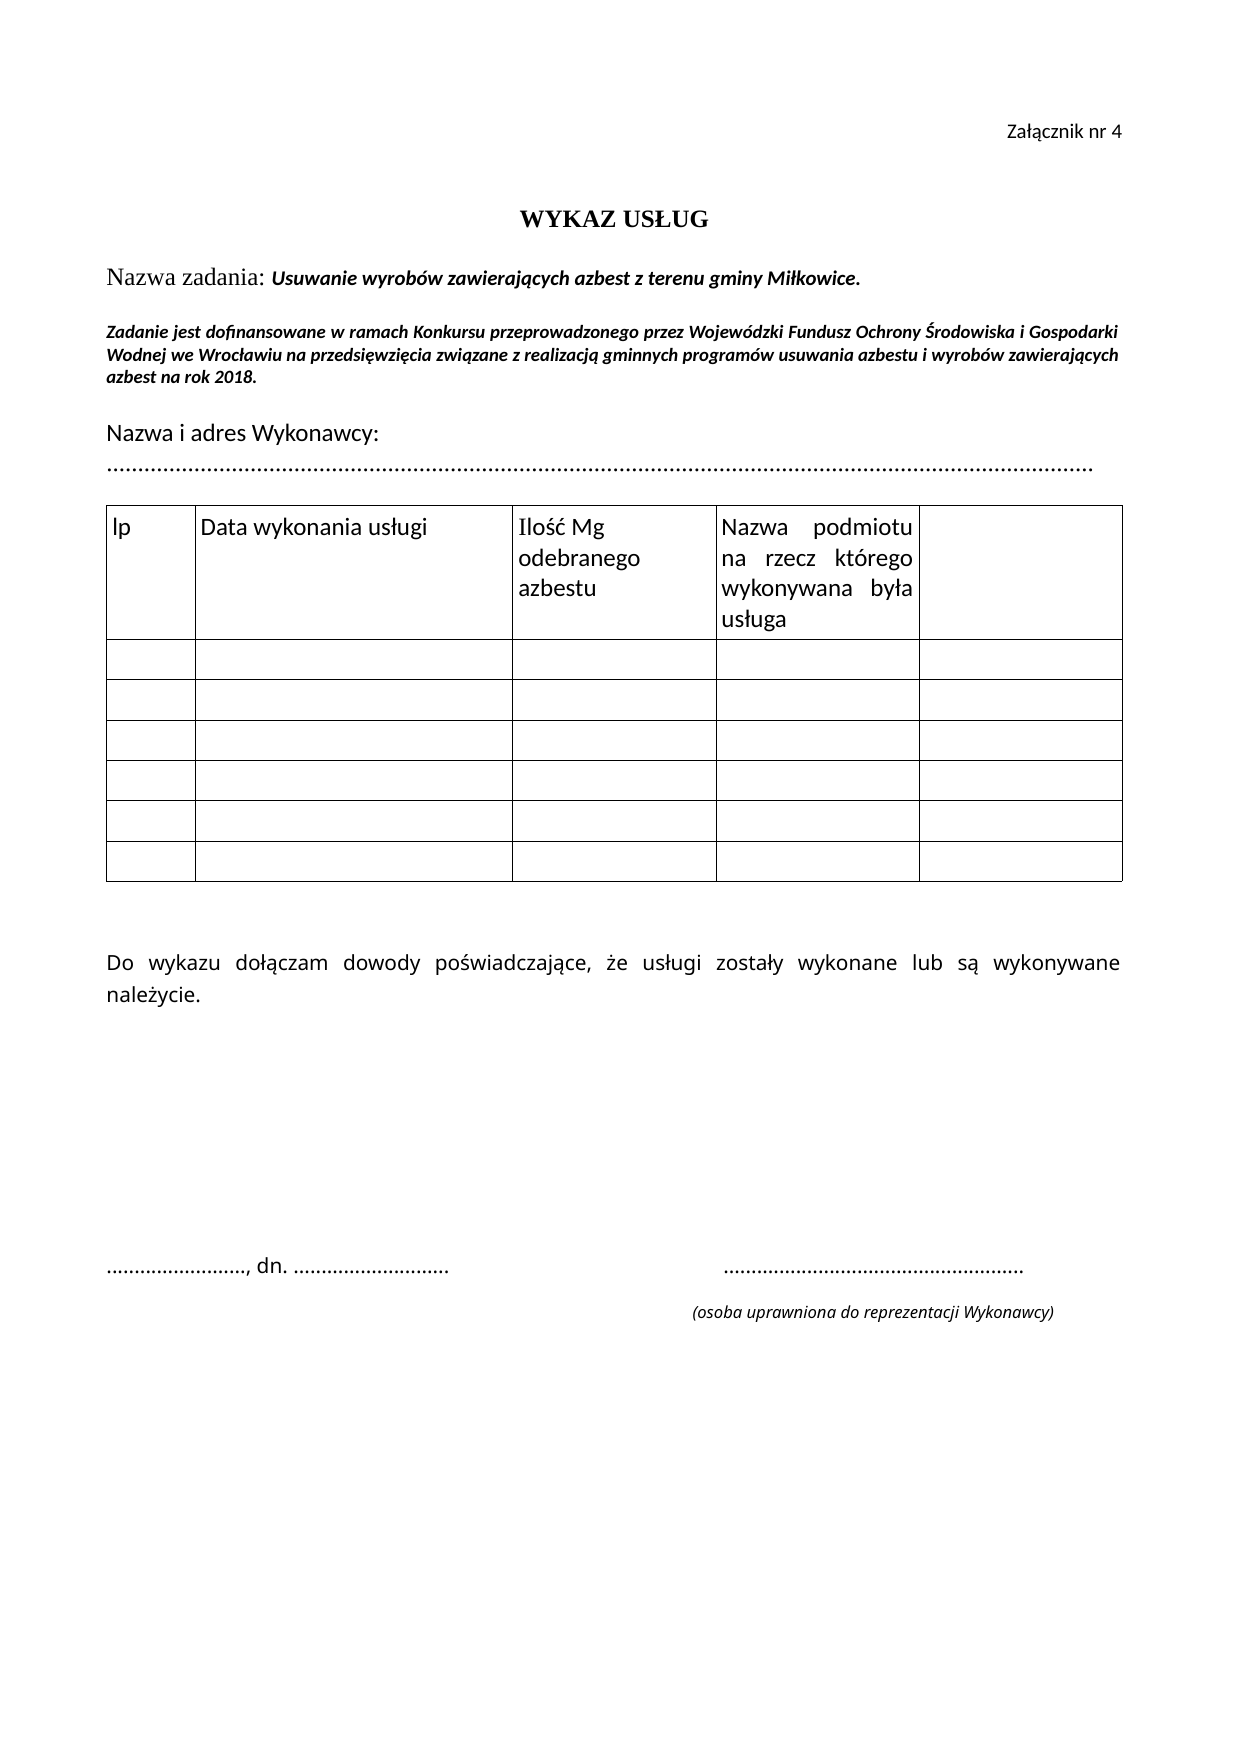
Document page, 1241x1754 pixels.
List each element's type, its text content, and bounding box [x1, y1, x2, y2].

table_cell [717, 721, 919, 760]
table_cell [513, 761, 716, 800]
table_cell [513, 680, 716, 719]
subtitle Nazwa zadania: Usuwanie wyrobów zawierających azbest z terenu gminy Miłkowice. [106, 262, 1122, 291]
table_cell [920, 680, 1122, 719]
table_cell [513, 640, 716, 679]
table_cell [717, 801, 919, 841]
table_cell [920, 842, 1122, 881]
table_cell [717, 761, 919, 800]
table_cell [513, 801, 716, 841]
table_cell [513, 842, 716, 881]
table_cell [920, 640, 1122, 679]
table_cell [196, 680, 512, 719]
table_header [920, 506, 1122, 639]
text Nazwa i adres Wykonawcy: [106, 417, 1122, 448]
table_cell [920, 761, 1122, 800]
text WYKAZ USŁUG [106, 204, 1122, 233]
text (osoba uprawniona do reprezentacji Wykonawcy) [106, 1296, 1122, 1324]
table_cell [107, 640, 195, 679]
text Do wykazu dołączam dowody poświadczające, że usługi zostały wykonane lub są wykonywane należycie. [106, 948, 1122, 1009]
table_cell [107, 680, 195, 719]
table_cell [196, 640, 512, 679]
table_cell [717, 842, 919, 881]
subtitle Zadanie jest dofinansowane w ramach Konkursu przeprowadzonego przez Wojewódzki Fundusz Ochrony Środowiska i Gospodarki Wodnej we Wrocławiu na przedsięwzięcia związane z realizacją gminnych programów usuwania azbestu i wyrobów zawierających azbest na rok 2018. [106, 320, 1122, 388]
table_header Nazwa podmiotu na rzecz którego wykonywana była usługa [717, 506, 919, 639]
table_header Ilość Mg odebranego azbestu [513, 506, 716, 639]
table_cell [107, 801, 195, 841]
text .............................................................................................................................................................. [106, 448, 1122, 477]
table_cell [196, 721, 512, 760]
table_cell [107, 721, 195, 760]
table_cell [717, 640, 919, 679]
table_cell [196, 761, 512, 800]
text Załącznik nr 4 [106, 118, 1122, 143]
table_cell [920, 801, 1122, 841]
table_header Data wykonania usługi [196, 506, 512, 639]
table_cell [107, 761, 195, 800]
table_cell [107, 842, 195, 881]
table_cell [196, 801, 512, 841]
text ........................., dn. ............................ ...................................................... [106, 1251, 1122, 1279]
table_cell [920, 721, 1122, 760]
table_cell [513, 721, 716, 760]
table_cell [717, 680, 919, 719]
table_cell [196, 842, 512, 881]
table_header lp [107, 506, 195, 639]
